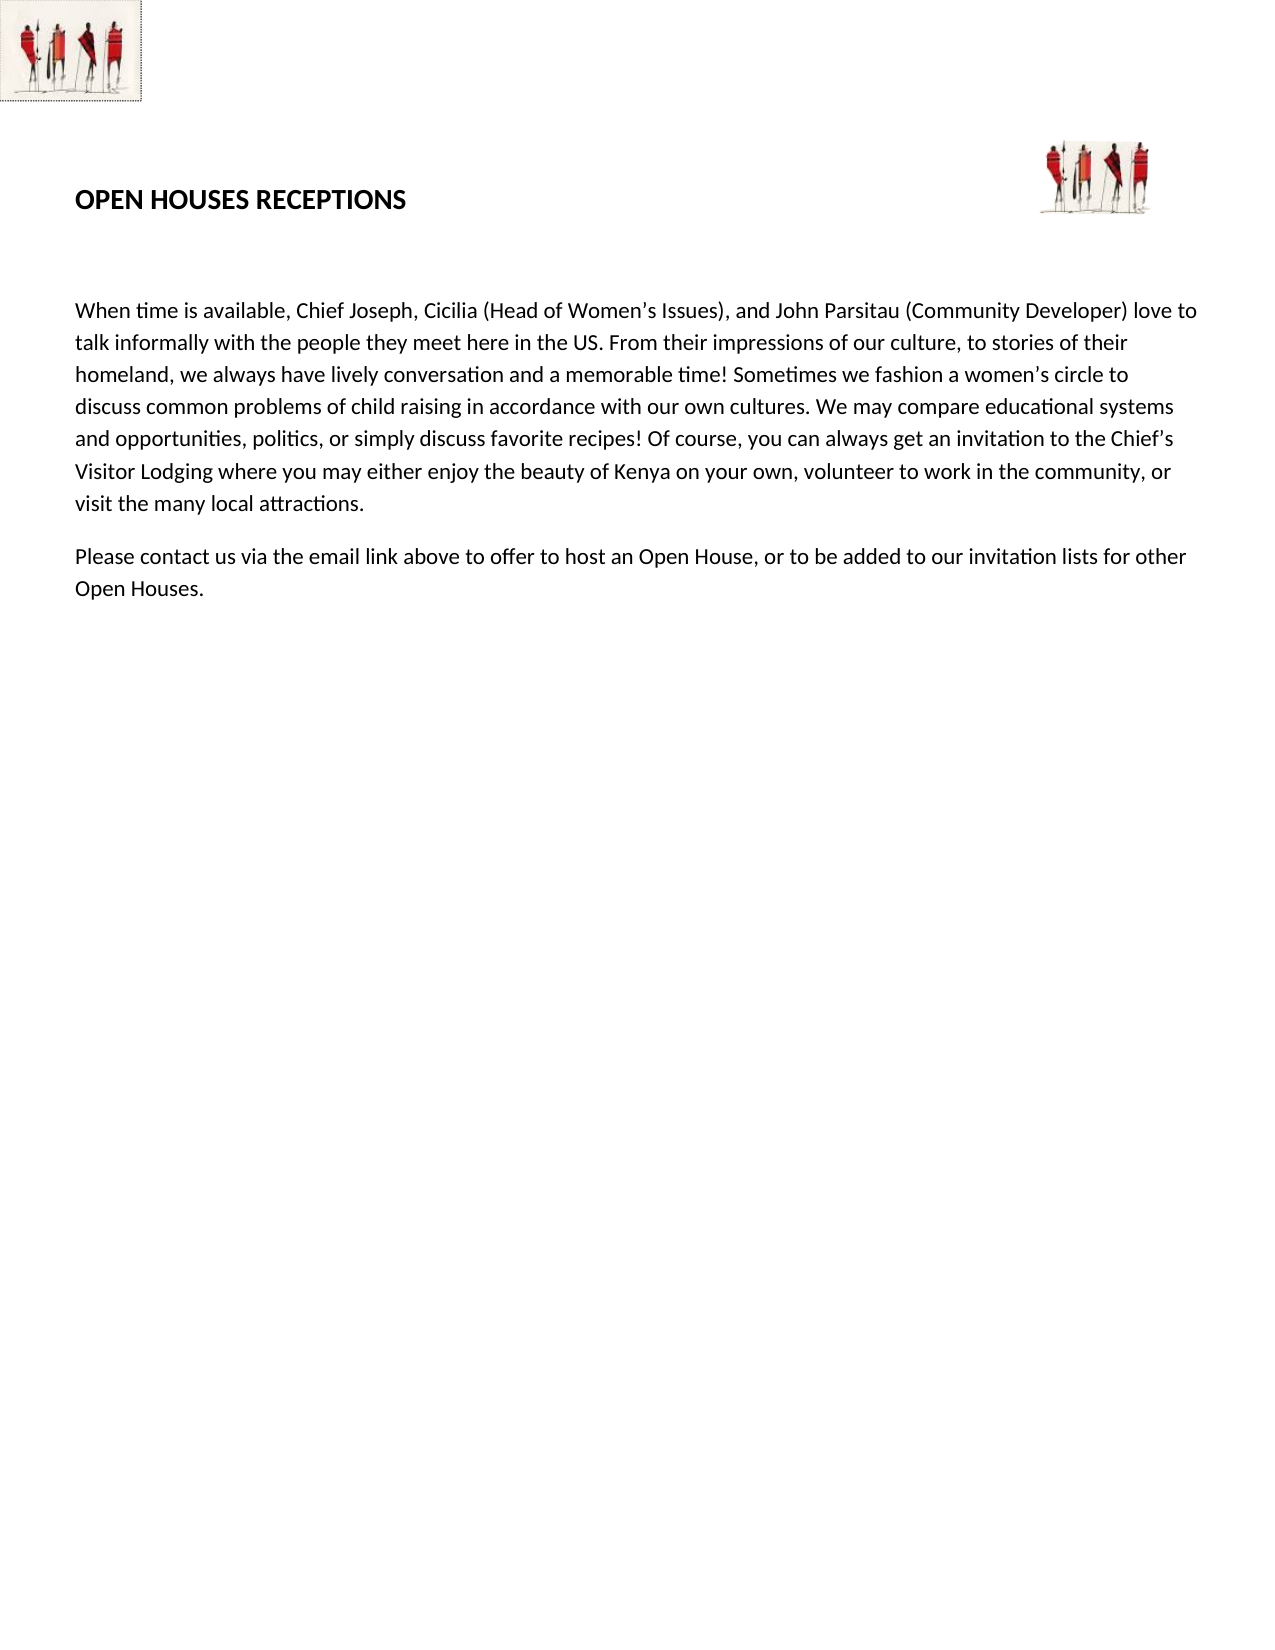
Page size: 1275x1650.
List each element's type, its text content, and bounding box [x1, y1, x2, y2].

text OPEN HOUSES RECEPTIONS [75, 181, 1200, 217]
text When time is available, Chief Joseph, Cicilia (Head of Women’s Issues), and John Parsitau (Community Developer) love to talk informally with the people they meet here in the US. From their impressions of our culture, to stories of their homeland, we always have lively conversation and a memorable time! Sometimes we fashion a women’s circle to discuss common problems of child raising in accordance with our own cultures. We may compare educational systems and opportunities, politics, or simply discuss favorite recipes! Of course, you can always get an invitation to the Chief’s Visitor Lodging where you may either enjoy the beauty of Kenya on your own, volunteer to work in the community, or visit the many local attractions. [75, 296, 1200, 517]
picture [1039, 139, 1152, 215]
picture [0, 0, 141, 101]
text Please contact us via the email link above to offer to host an Open House, or to be added to our invitation lists for other Open Houses. [75, 542, 1200, 602]
